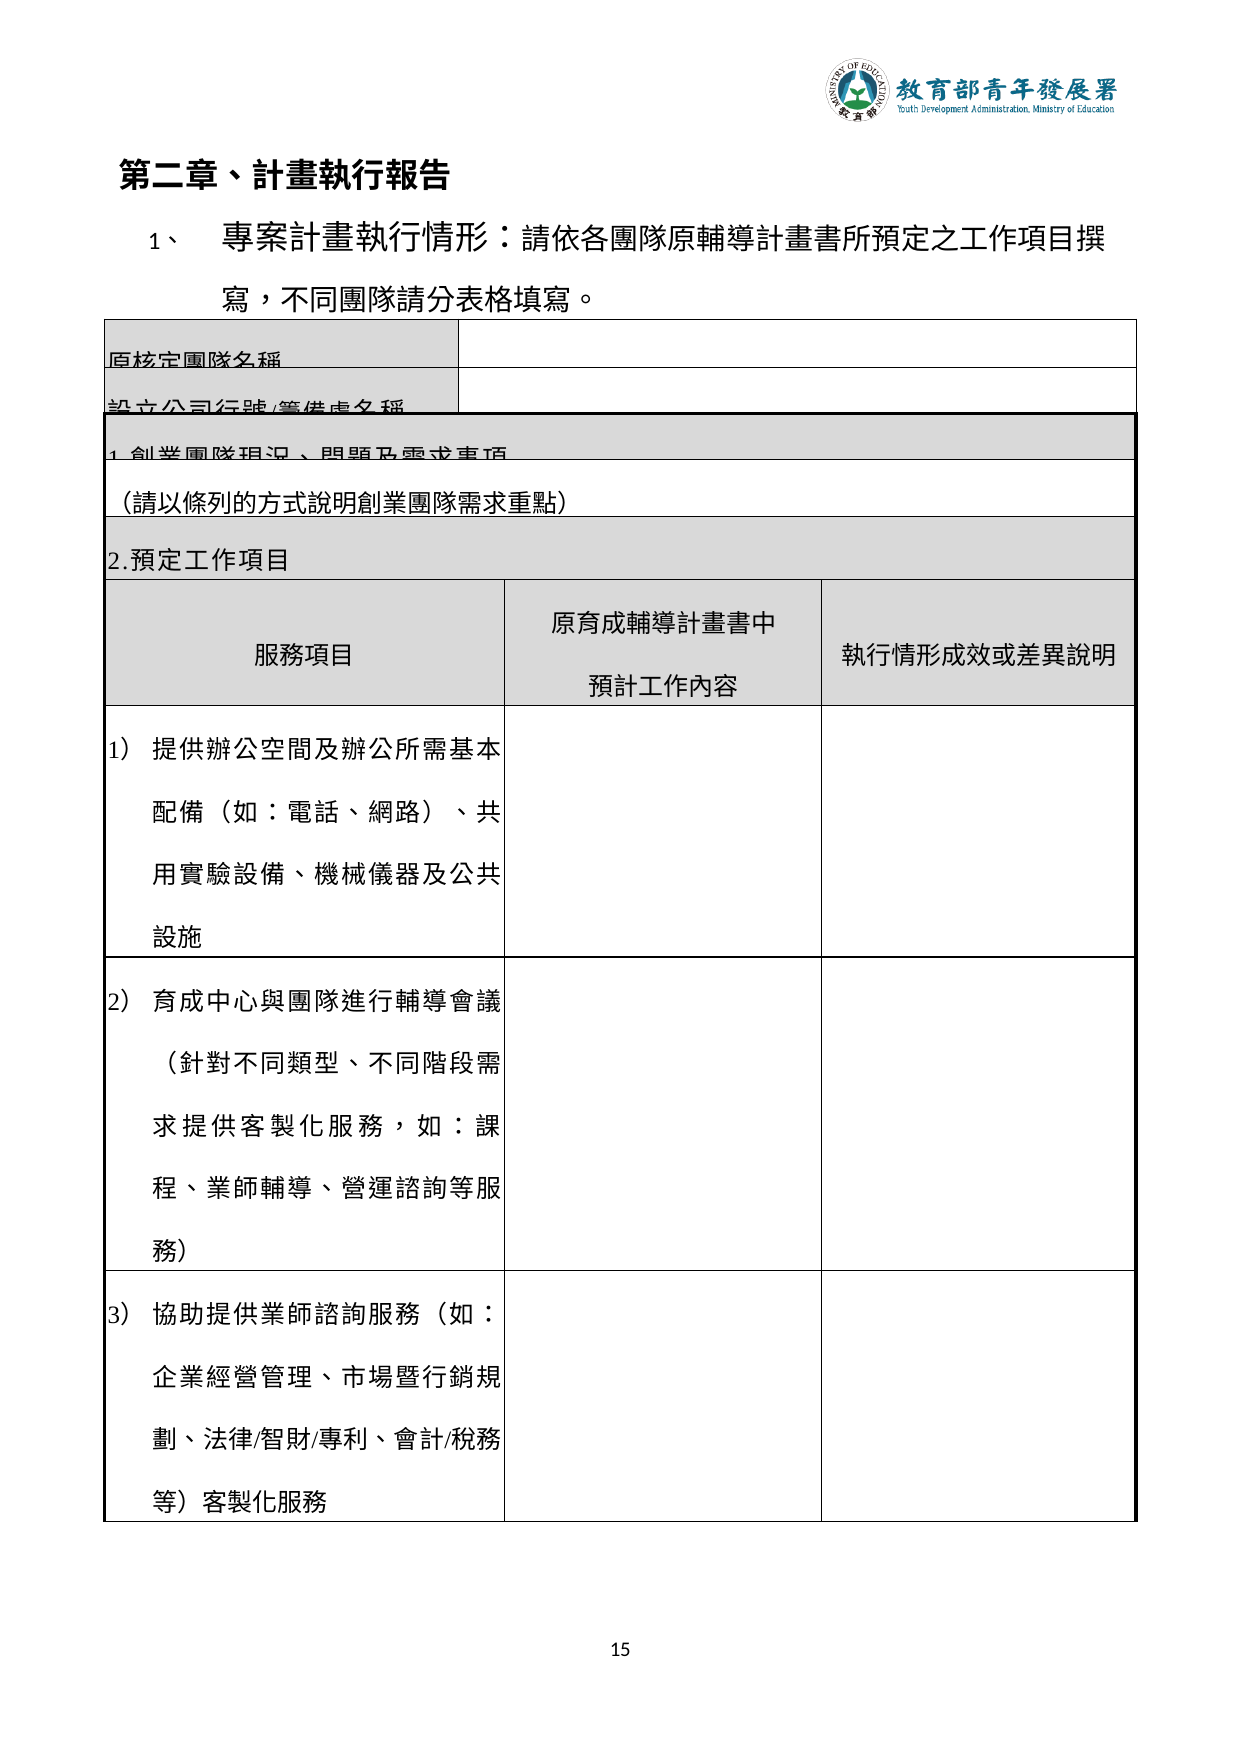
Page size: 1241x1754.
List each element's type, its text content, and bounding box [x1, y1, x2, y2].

table_cell [505, 706, 821, 956]
table_cell （請以條列的方式說明創業團隊需求重點） [106, 460, 1134, 516]
table_cell [822, 1271, 1134, 1521]
table_cell 執行情形成效或差異說明 [822, 580, 1134, 705]
table_cell 1） [106, 706, 149, 956]
table_cell 原育成輔導計畫書中 預計工作內容 [505, 580, 821, 705]
table_cell [822, 958, 1134, 1270]
table_cell 育成中心與團隊進行輔導會議（針對不同類型、不同階段需求提供客製化服務，如：課程、業師輔導、營運諮詢等服務） [150, 958, 504, 1270]
table_cell [459, 368, 1136, 412]
table_header [459, 320, 1136, 367]
text 第二章、計畫執行報告 [118, 131, 1122, 193]
table_cell 2.預定工作項目 [106, 517, 1134, 579]
table_cell 服務項目 [106, 580, 504, 705]
table_cell 設立公司行號/籌備處名稱 [105, 368, 458, 412]
table_cell 2） [106, 958, 149, 1270]
table_cell 3） [106, 1271, 149, 1521]
table_cell [822, 706, 1134, 956]
table_header 原核定團隊名稱 [105, 320, 458, 367]
table_cell 1.創業團隊現況、問題及需求事項 [106, 415, 1134, 459]
table_cell [505, 958, 821, 1270]
list 專案計畫執行情形：請依各團隊原輔導計畫書所預定之工作項目撰寫，不同團隊請分表格填寫。 [148, 193, 1122, 318]
table_cell 協助提供業師諮詢服務（如：企業經營管理、市場暨行銷規劃、法律/智財/專利、會計/稅務等）客製化服務 [150, 1271, 504, 1521]
table_cell 提供辦公空間及辦公所需基本配備（如：電話、網路）、共用實驗設備、機械儀器及公共設施 [150, 706, 504, 956]
table_cell [505, 1271, 821, 1521]
